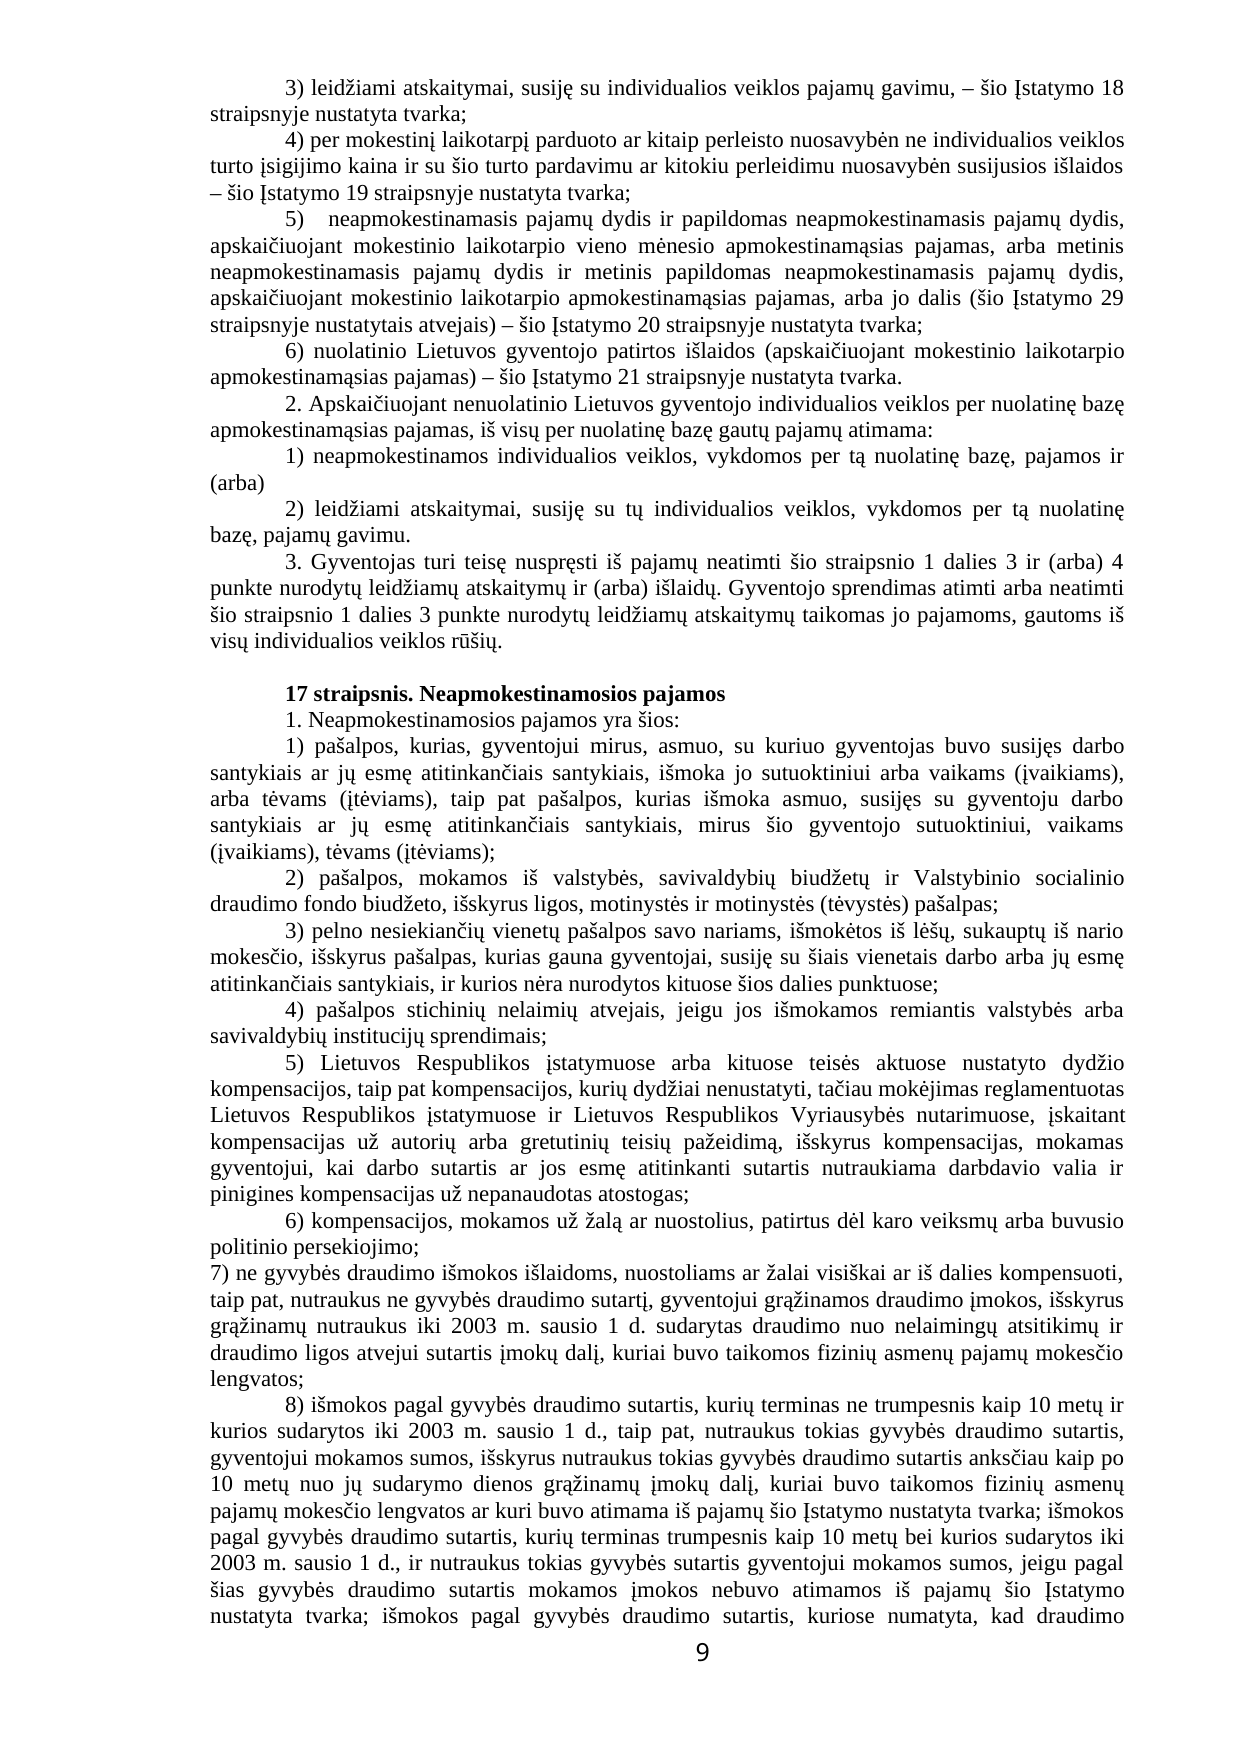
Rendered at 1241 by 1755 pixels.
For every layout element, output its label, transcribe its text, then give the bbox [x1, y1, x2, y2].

text 1) pašalpos, kurias, gyventojui mirus, asmuo, su kuriuo gyventojas buvo susijęs darbo santykiais ar jų esmę atitinkančiais santykiais, išmoka jo sutuoktiniui arba vaikams (įvaikiams), arba tėvams (įtėviams), taip pat pašalpos, kurias išmoka asmuo, susijęs su gyventoju darbo santykiais ar jų esmę atitinkančiais santykiais, mirus šio gyventojo sutuoktiniui, vaikams (įvaikiams), tėvams (įtėviams); [210, 732, 1126, 864]
text 3) pelno nesiekiančių vienetų pašalpos savo nariams, išmokėtos iš lėšų, sukauptų iš nario mokesčio, išskyrus pašalpas, kurias gauna gyventojai, susiję su šiais vienetais darbo arba jų esmę atitinkančiais santykiais, ir kurios nėra nurodytos kituose šios dalies punktuose; [210, 917, 1126, 996]
text 7) ne gyvybės draudimo išmokos išlaidoms, nuostoliams ar žalai visiškai ar iš dalies kompensuoti, taip pat, nutraukus ne gyvybės draudimo sutartį, gyventojui grąžinamos draudimo įmokos, išskyrus grąžinamų nutraukus iki 2003 m. sausio 1 d. sudarytas draudimo nuo nelaimingų atsitikimų ir draudimo ligos atvejui sutartis įmokų dalį, kuriai buvo taikomos fizinių asmenų pajamų mokesčio lengvatos; [210, 1259, 1126, 1391]
text 4) per mokestinį laikotarpį parduoto ar kitaip perleisto nuosavybėn ne individualios veiklos turto įsigijimo kaina ir su šio turto pardavimu ar kitokiu perleidimu nuosavybėn susijusios išlaidos – šio Įstatymo 19 straipsnyje nustatyta tvarka; [210, 126, 1126, 205]
text 3. Gyventojas turi teisę nuspręsti iš pajamų neatimti šio straipsnio 1 dalies 3 ir (arba) 4 punkte nurodytų leidžiamų atskaitymų ir (arba) išlaidų. Gyventojo sprendimas atimti arba neatimti šio straipsnio 1 dalies 3 punkte nurodytų leidžiamų atskaitymų taikomas jo pajamoms, gautoms iš visų individualios veiklos rūšių. [210, 548, 1126, 653]
text 4) pašalpos stichinių nelaimių atvejais, jeigu jos išmokamos remiantis valstybės arba savivaldybių institucijų sprendimais; [210, 996, 1126, 1049]
text 2) pašalpos, mokamos iš valstybės, savivaldybių biudžetų ir Valstybinio socialinio draudimo fondo biudžeto, išskyrus ligos, motinystės ir motinystės (tėvystės) pašalpas; [210, 864, 1126, 917]
text 17 straipsnis. Neapmokestinamosios pajamos [210, 680, 1126, 706]
text 8) išmokos pagal gyvybės draudimo sutartis, kurių terminas ne trumpesnis kaip 10 metų ir kurios sudarytos iki 2003 m. sausio 1 d., taip pat, nutraukus tokias gyvybės draudimo sutartis, gyventojui mokamos sumos, išskyrus nutraukus tokias gyvybės draudimo sutartis anksčiau kaip po 10 metų nuo jų sudarymo dienos grąžinamų įmokų dalį, kuriai buvo taikomos fizinių asmenų pajamų mokesčio lengvatos ar kuri buvo atimama iš pajamų šio Įstatymo nustatyta tvarka; išmokos pagal gyvybės draudimo sutartis, kurių terminas trumpesnis kaip 10 metų bei kurios sudarytos iki 2003 m. sausio 1 d., ir nutraukus tokias gyvybės sutartis gyventojui mokamos sumos, jeigu pagal šias gyvybės draudimo sutartis mokamos įmokos nebuvo atimamos iš pajamų šio Įstatymo nustatyta tvarka; išmokos pagal gyvybės draudimo sutartis, kuriose numatyta, kad draudimo [210, 1391, 1126, 1628]
text 3) leidžiami atskaitymai, susiję su individualios veiklos pajamų gavimu, – šio Įstatymo 18 straipsnyje nustatyta tvarka; [210, 73, 1126, 126]
text 1. Neapmokestinamosios pajamos yra šios: [210, 706, 1126, 732]
text 5) Lietuvos Respublikos įstatymuose arba kituose teisės aktuose nustatyto dydžio kompensacijos, taip pat kompensacijos, kurių dydžiai nenustatyti, tačiau mokėjimas reglamentuotas Lietuvos Respublikos įstatymuose ir Lietuvos Respublikos Vyriausybės nutarimuose, įskaitant kompensacijas už autorių arba gretutinių teisių pažeidimą, išskyrus kompensacijas, mokamas gyventojui, kai darbo sutartis ar jos esmę atitinkanti sutartis nutraukiama darbdavio valia ir pinigines kompensacijas už nepanaudotas atostogas; [210, 1049, 1126, 1207]
text 2) leidžiami atskaitymai, susiję su tų individualios veiklos, vykdomos per tą nuolatinę bazę, pajamų gavimu. [210, 495, 1126, 548]
text 5) neapmokestinamasis pajamų dydis ir papildomas neapmokestinamasis pajamų dydis, apskaičiuojant mokestinio laikotarpio vieno mėnesio apmokestinamąsias pajamas, arba metinis neapmokestinamasis pajamų dydis ir metinis papildomas neapmokestinamasis pajamų dydis, apskaičiuojant mokestinio laikotarpio apmokestinamąsias pajamas, arba jo dalis (šio Įstatymo 29 straipsnyje nustatytais atvejais) – šio Įstatymo 20 straipsnyje nustatyta tvarka; [210, 205, 1126, 337]
text 2. Apskaičiuojant nenuolatinio Lietuvos gyventojo individualios veiklos per nuolatinę bazę apmokestinamąsias pajamas, iš visų per nuolatinę bazę gautų pajamų atimama: [210, 390, 1126, 442]
text 6) kompensacijos, mokamos už žalą ar nuostolius, patirtus dėl karo veiksmų arba buvusio politinio persekiojimo; [210, 1207, 1126, 1259]
text 1) neapmokestinamos individualios veiklos, vykdomos per tą nuolatinę bazę, pajamos ir (arba) [210, 442, 1126, 495]
text 6) nuolatinio Lietuvos gyventojo patirtos išlaidos (apskaičiuojant mokestinio laikotarpio apmokestinamąsias pajamas) – šio Įstatymo 21 straipsnyje nustatyta tvarka. [210, 337, 1126, 390]
